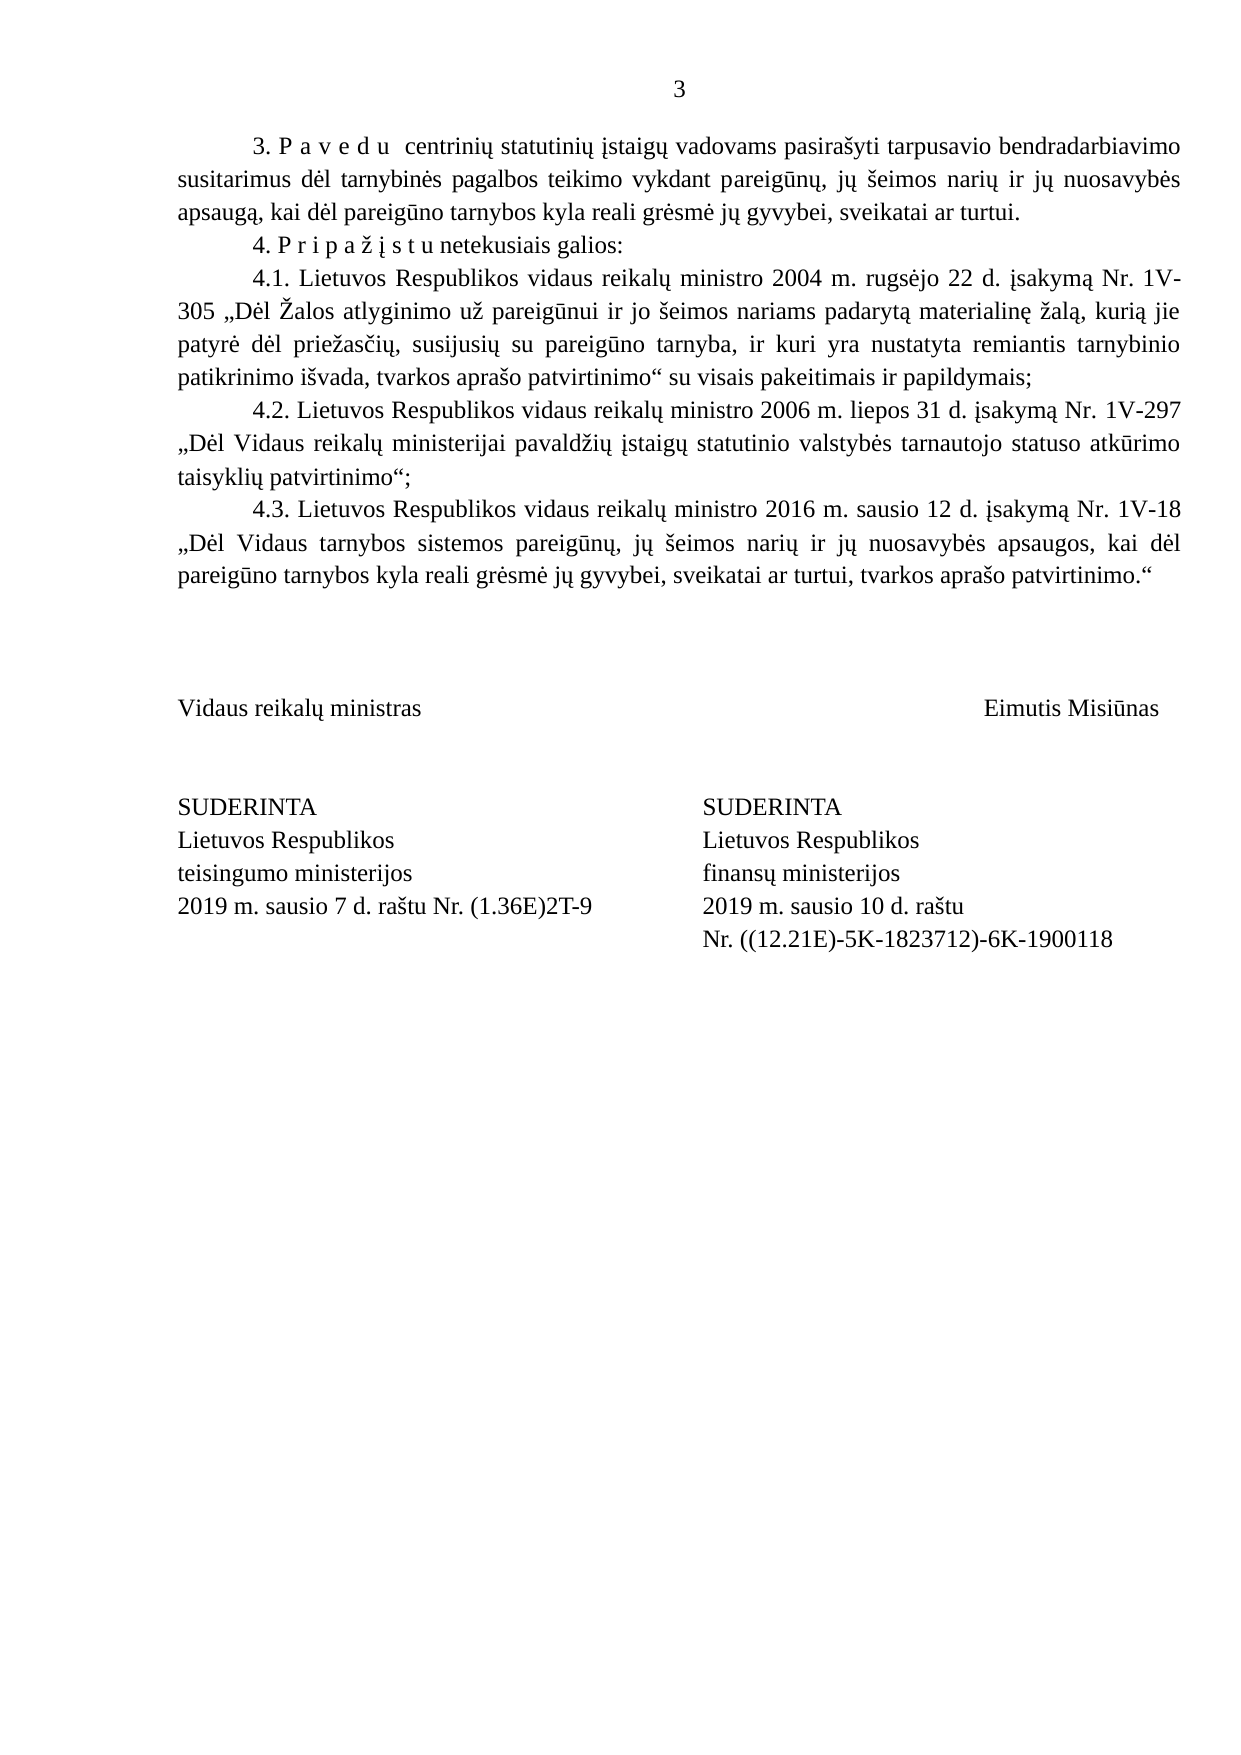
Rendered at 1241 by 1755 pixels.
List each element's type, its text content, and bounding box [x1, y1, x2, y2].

text 4.3. Lietuvos Respublikos vidaus reikalų ministro 2016 m. sausio 12 d. įsakymą Nr. 1V-18 „Dėl Vidaus tarnybos sistemos pareigūnų, jų šeimos narių ir jų nuosavybės apsaugos, kai dėl pareigūno tarnybos kyla reali grėsmė jų gyvybei, sveikatai ar turtui, tvarkos aprašo patvirtinimo.“ [177, 494, 1181, 589]
text 2019 m. sausio 7 d. raštu Nr. (1.36E)2T-9 2019 m. sausio 10 d. raštu [177, 891, 1181, 919]
text 3. P a v e d u centrinių statutinių įstaigų vadovams pasirašyti tarpusavio bendradarbiavimo susitarimus dėl tarnybinės pagalbos teikimo vykdant pareigūnų, jų šeimos narių ir jų nuosavybės apsaugą, kai dėl pareigūno tarnybos kyla reali grėsmė jų gyvybei, sveikatai ar turtui. [177, 131, 1181, 226]
text Nr. ((12.21E)-5K-1823712)-6K-1900118 [177, 924, 1181, 953]
text SUDERINTA SUDERINTA [177, 792, 1181, 821]
text 4.1. Lietuvos Respublikos vidaus reikalų ministro 2004 m. rugsėjo 22 d. įsakymą Nr. 1V-305 „Dėl Žalos atlyginimo už pareigūnui ir jo šeimos nariams padarytą materialinę žalą, kurią jie patyrė dėl priežasčių, susijusių su pareigūno tarnyba, ir kuri yra nustatyta remiantis tarnybinio patikrinimo išvada, tvarkos aprašo patvirtinimo“ su visais pakeitimais ir papildymais; [177, 263, 1181, 391]
text Lietuvos Respublikos Lietuvos Respublikos [177, 825, 1181, 853]
text 4.2. Lietuvos Respublikos vidaus reikalų ministro 2006 m. liepos 31 d. įsakymą Nr. 1V-297 „Dėl Vidaus reikalų ministerijai pavaldžių įstaigų statutinio valstybės tarnautojo statuso atkūrimo taisyklių patvirtinimo“; [177, 396, 1181, 490]
text teisingumo ministerijos finansų ministerijos [177, 858, 1181, 887]
text Vidaus reikalų ministras Eimutis Misiūnas [177, 693, 1181, 721]
text 4. P r i p a ž į s t u netekusiais galios: [177, 230, 1181, 259]
